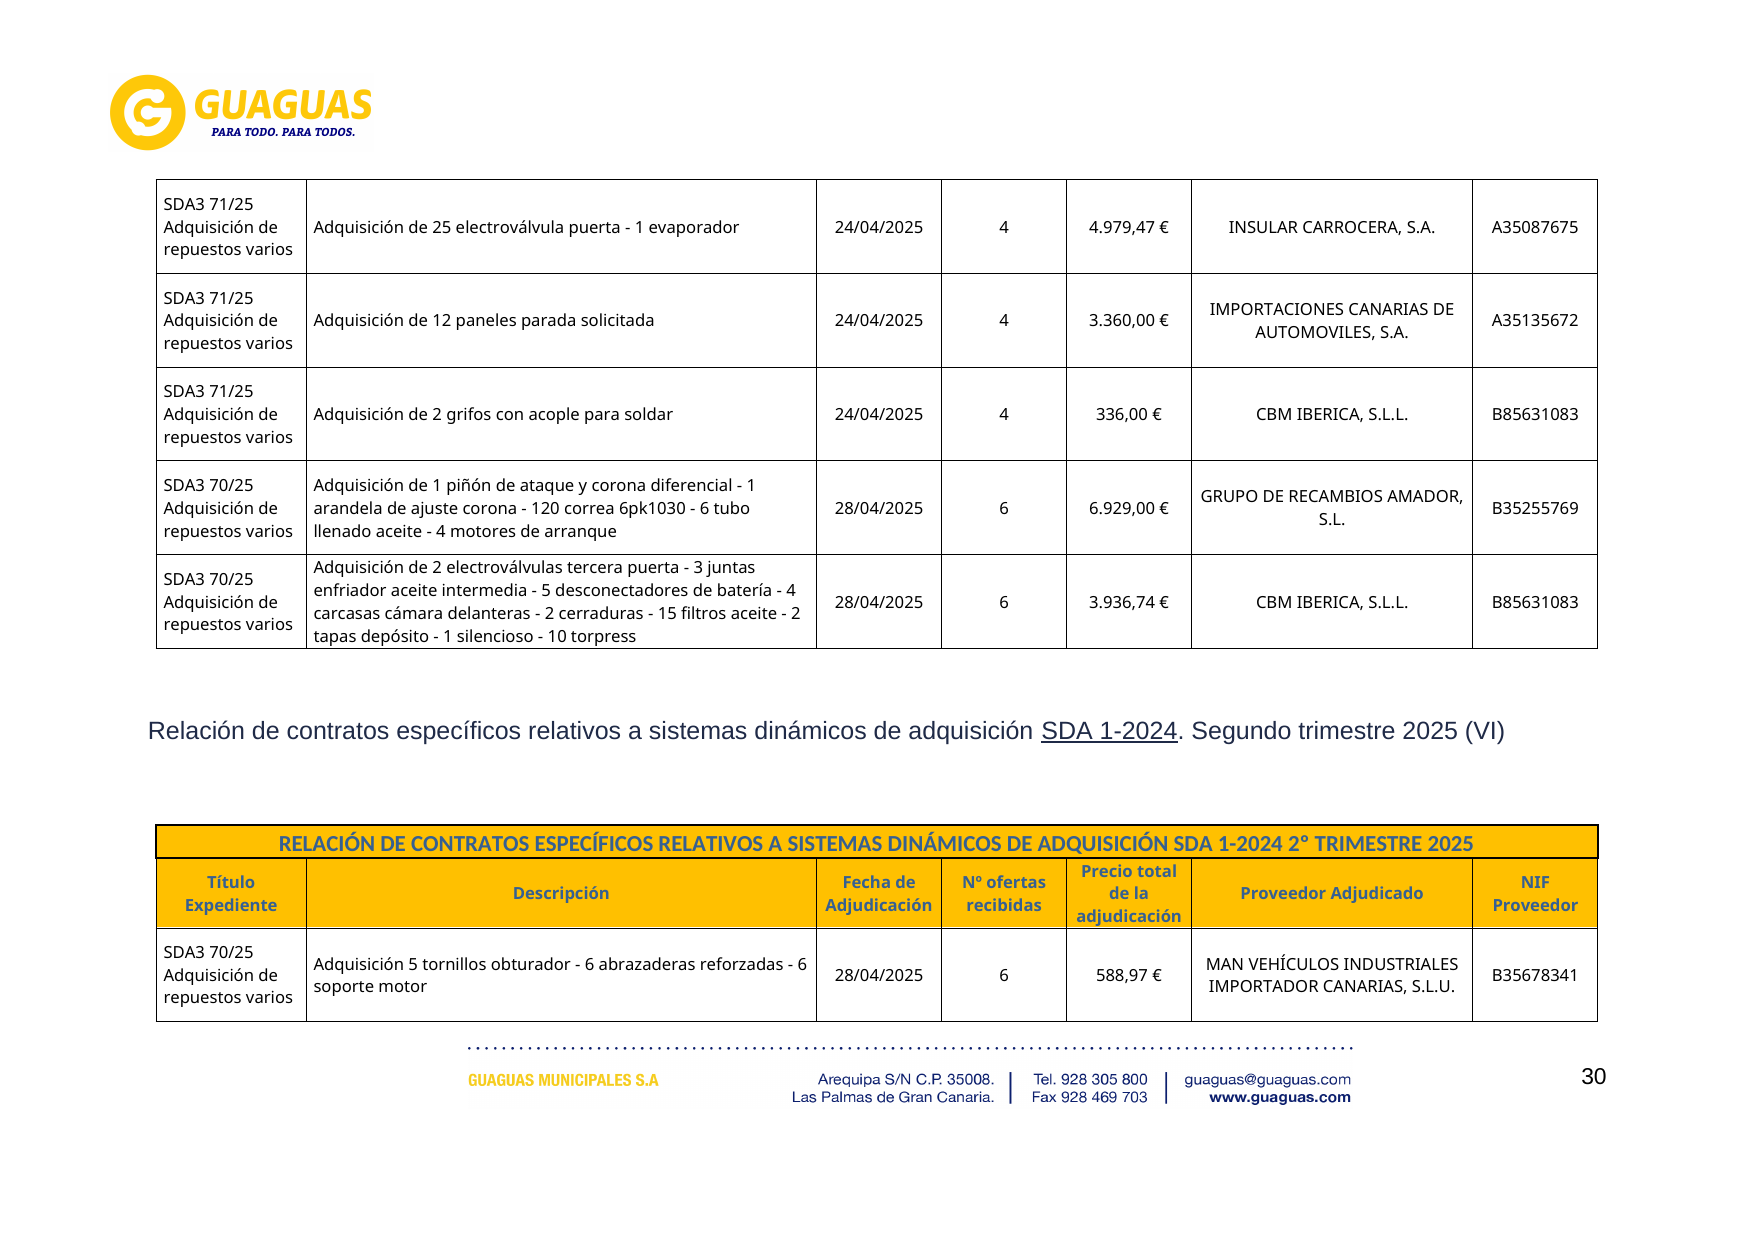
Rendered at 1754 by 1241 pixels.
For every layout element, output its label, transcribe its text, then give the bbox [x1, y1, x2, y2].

table_cell 4 [942, 368, 1066, 460]
table_cell 24/04/2025 [817, 274, 941, 367]
table_cell 28/04/2025 [817, 461, 941, 554]
table_cell SDA3 70/25 Adquisición de repuestos varios [157, 461, 306, 554]
table_cell A35135672 [1473, 274, 1597, 367]
table_cell Proveedor Adjudicado [1192, 859, 1472, 927]
table_cell SDA3 70/25 Adquisición de repuestos varios [157, 555, 306, 648]
table_cell Nº ofertas recibidas [942, 859, 1066, 927]
table_cell Adquisición de 2 grifos con acople para soldar [307, 368, 816, 460]
table_cell 28/04/2025 [817, 929, 941, 1021]
table_cell B85631083 [1473, 368, 1597, 460]
table_header RELACIÓN DE CONTRATOS ESPECÍFICOS RELATIVOS A SISTEMAS DINÁMICOS DE ADQUISICIÓN SDA 1-2024 2º TRIMESTRE 2025 [157, 826, 1597, 857]
table_cell 4 [942, 180, 1066, 273]
table_cell 336,00 € [1067, 368, 1191, 460]
table_cell Adquisición de 12 paneles parada solicitada [307, 274, 816, 367]
table_cell INSULAR CARROCERA, S.A. [1192, 180, 1472, 273]
table_cell B35678341 [1473, 929, 1597, 1021]
table_cell NIF Proveedor [1473, 859, 1597, 927]
table_cell 6 [942, 461, 1066, 554]
table_cell SDA3 71/25 Adquisición de repuestos varios [157, 180, 306, 273]
table_cell SDA3 71/25 Adquisición de repuestos varios [157, 274, 306, 367]
table_cell 6 [942, 555, 1066, 648]
table_cell 4.979,47 € [1067, 180, 1191, 273]
table_cell MAN VEHÍCULOS INDUSTRIALES IMPORTADOR CANARIAS, S.L.U. [1192, 929, 1472, 1021]
table_cell 3.936,74 € [1067, 555, 1191, 648]
table_cell Descripción [307, 859, 816, 927]
table_cell SDA3 71/25 Adquisición de repuestos varios [157, 368, 306, 460]
table_cell CBM IBERICA, S.L.L. [1192, 555, 1472, 648]
table_cell IMPORTACIONES CANARIAS DE AUTOMOVILES, S.A. [1192, 274, 1472, 367]
table_cell 588,97 € [1067, 929, 1191, 1021]
table_cell Título Expediente [157, 859, 306, 927]
table_cell GRUPO DE RECAMBIOS AMADOR, S.L. [1192, 461, 1472, 554]
table_cell Adquisición de 1 piñón de ataque y corona diferencial - 1 arandela de ajuste corona - 120 correa 6pk1030 - 6 tubo llenado aceite - 4 motores de arranque [307, 461, 816, 554]
table_cell 3.360,00 € [1067, 274, 1191, 367]
table_cell 6.929,00 € [1067, 461, 1191, 554]
table_cell B35255769 [1473, 461, 1597, 554]
table_cell 24/04/2025 [817, 180, 941, 273]
table_cell CBM IBERICA, S.L.L. [1192, 368, 1472, 460]
table_cell Adquisición 5 tornillos obturador - 6 abrazaderas reforzadas - 6 soporte motor [307, 929, 816, 1021]
table_cell 28/04/2025 [817, 555, 941, 648]
table_cell Adquisición de 25 electroválvula puerta - 1 evaporador [307, 180, 816, 273]
table_cell SDA3 70/25 Adquisición de repuestos varios [157, 929, 306, 1021]
table_cell Precio total de la adjudicación [1067, 859, 1191, 927]
table_cell Adquisición de 2 electroválvulas tercera puerta - 3 juntas enfriador aceite intermedia - 5 desconectadores de batería - 4 carcasas cámara delanteras - 2 cerraduras - 15 filtros aceite - 2 tapas depósito - 1 silencioso - 10 torpress [307, 555, 816, 648]
table_cell 6 [942, 929, 1066, 1021]
table_cell B85631083 [1473, 555, 1597, 648]
table_cell 4 [942, 274, 1066, 367]
table_cell 24/04/2025 [817, 368, 941, 460]
table_cell A35087675 [1473, 180, 1597, 273]
table_cell Fecha de Adjudicación [817, 859, 941, 927]
text Relación de contratos específicos relativos a sistemas dinámicos de adquisición SDA 1-2024. Segundo trimestre 2025 (VI) [148, 716, 1606, 745]
